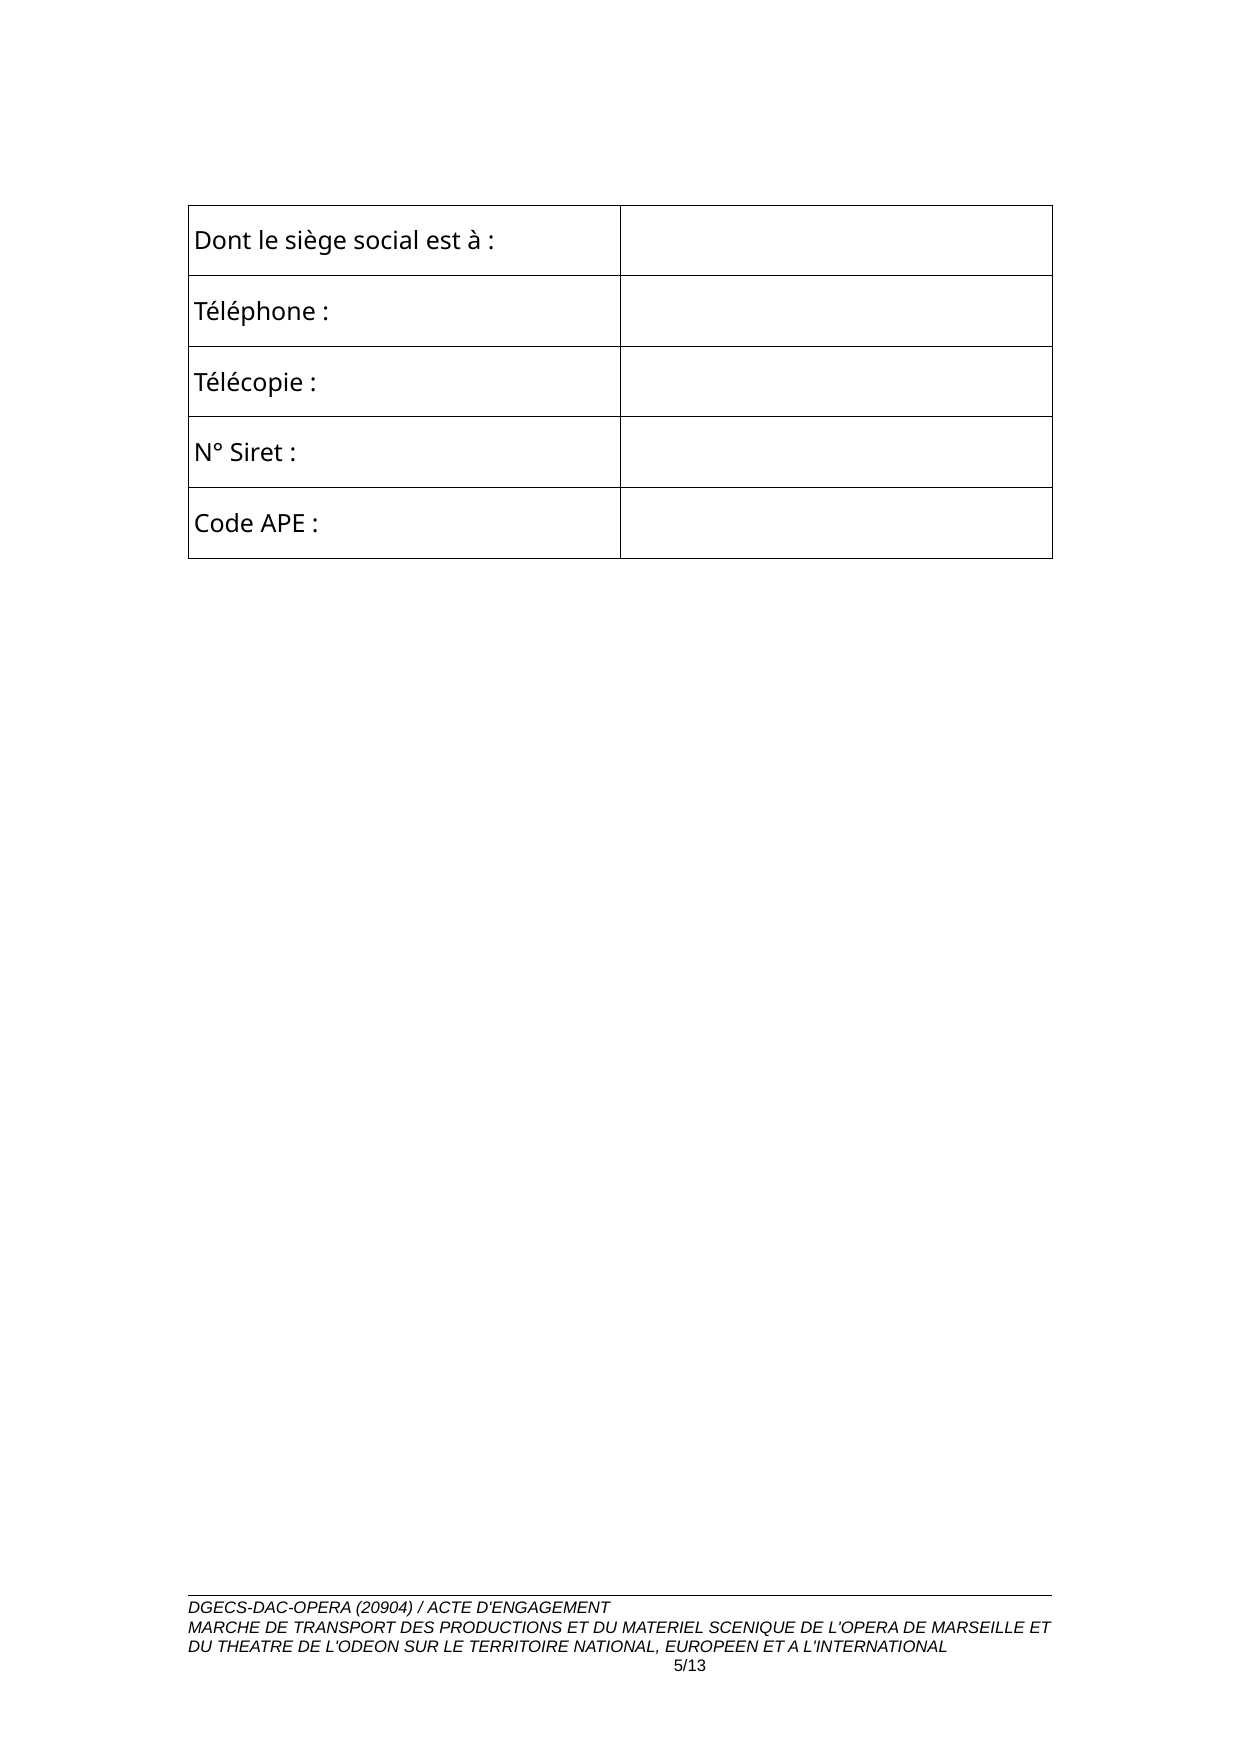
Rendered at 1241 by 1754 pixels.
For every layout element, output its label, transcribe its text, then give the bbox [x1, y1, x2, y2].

table_cell [621, 276, 1052, 346]
table_cell Téléphone : [189, 276, 620, 346]
table_cell [621, 417, 1052, 487]
table_cell Télécopie : [189, 347, 620, 416]
table_cell Dont le siège social est à : [189, 206, 620, 275]
table_cell N° Siret : [189, 417, 620, 487]
table_cell [621, 347, 1052, 416]
table_cell [621, 206, 1052, 275]
table_cell [621, 488, 1052, 558]
table_cell Code APE : [189, 488, 620, 558]
